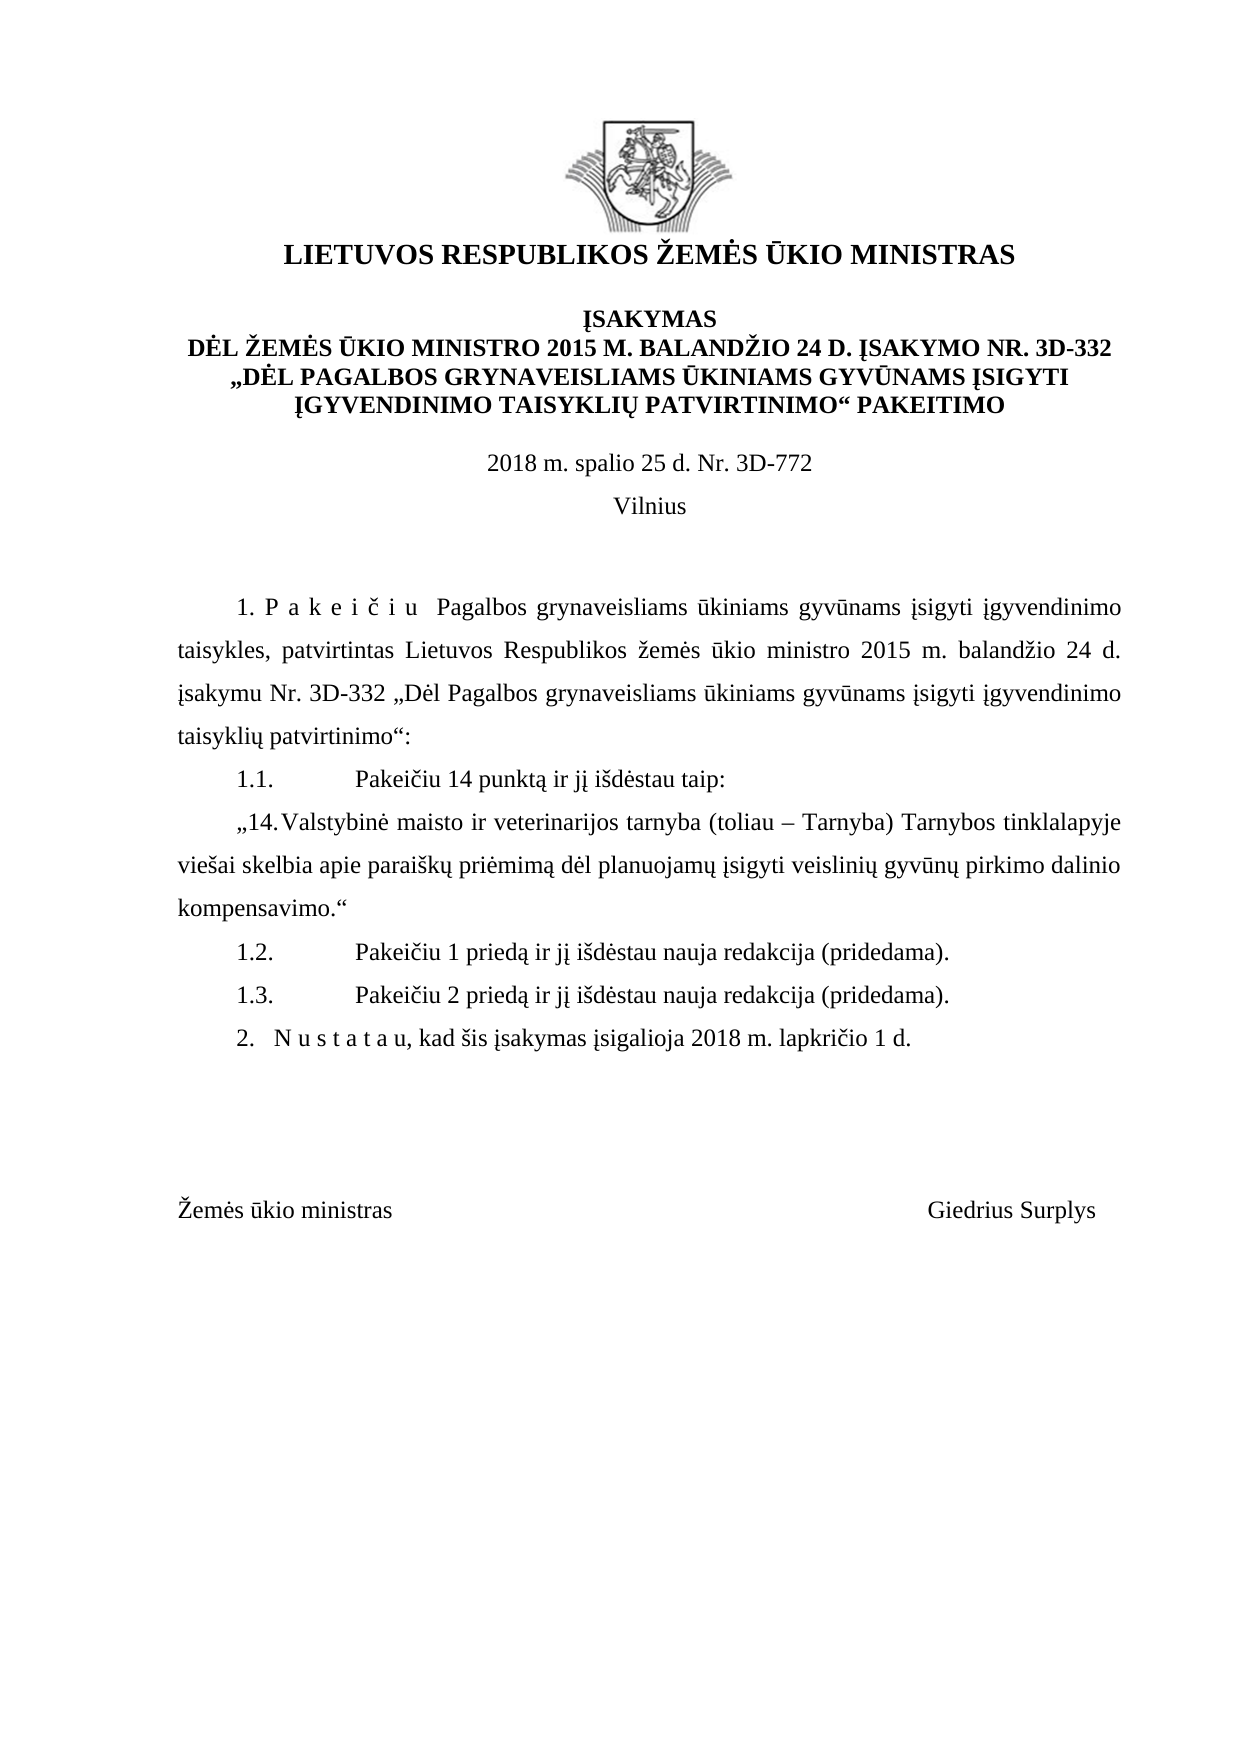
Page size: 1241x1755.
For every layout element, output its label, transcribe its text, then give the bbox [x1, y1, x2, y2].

text Žemės ūkio ministras Giedrius Surplys [177, 1195, 1122, 1224]
text 2018 m. spalio 25 d. Nr. 3D-772 [177, 448, 1122, 477]
text LIETUVOS RESPUBLIKOS ŽEMĖS ŪKIO MINISTRAS [177, 237, 1122, 271]
text 1.3. Pakeičiu 2 priedą ir jį išdėstau nauja redakcija (pridedama). [236, 980, 1122, 1008]
text 2. N u s t a t a u, kad šis įsakymas įsigalioja 2018 m. lapkričio 1 d. [236, 1023, 1122, 1052]
text 1. P a k e i č i u Pagalbos grynaveisliams ūkiniams gyvūnams įsigyti įgyvendinimo taisykles, patvirtintas Lietuvos Respublikos žemės ūkio ministro 2015 m. balandžio 24 d. įsakymu Nr. 3D-332 „Dėl Pagalbos grynaveisliams ūkiniams gyvūnams įsigyti įgyvendinimo taisyklių patvirtinimo“: [177, 592, 1122, 750]
text ĮSAKYMAS [177, 304, 1122, 333]
text 1.1. Pakeičiu 14 punktą ir jį išdėstau taip: [236, 764, 1122, 793]
text 1.2. Pakeičiu 1 priedą ir jį išdėstau nauja redakcija (pridedama). [236, 937, 1122, 965]
text Vilnius [177, 491, 1122, 520]
text DĖL ŽEMĖS ŪKIO MINISTRO 2015 M. BALANDŽIO 24 D. ĮSAKYMO nR. 3d-332 „DĖL PAGALBOS GRYNAVEISLIAMS ŪKINIAMS GYVŪNAMS ĮSIGYTI ĮGYVENDINIMO TAISYKLIŲ PATVIRTINIMO“ PAKEITIMO [177, 333, 1122, 419]
text „14. Valstybinė maisto ir veterinarijos tarnyba (toliau – Tarnyba) Tarnybos tinklalapyje viešai skelbia apie paraiškų priėmimą dėl planuojamų įsigyti veislinių gyvūnų pirkimo dalinio kompensavimo.“ [177, 807, 1122, 922]
